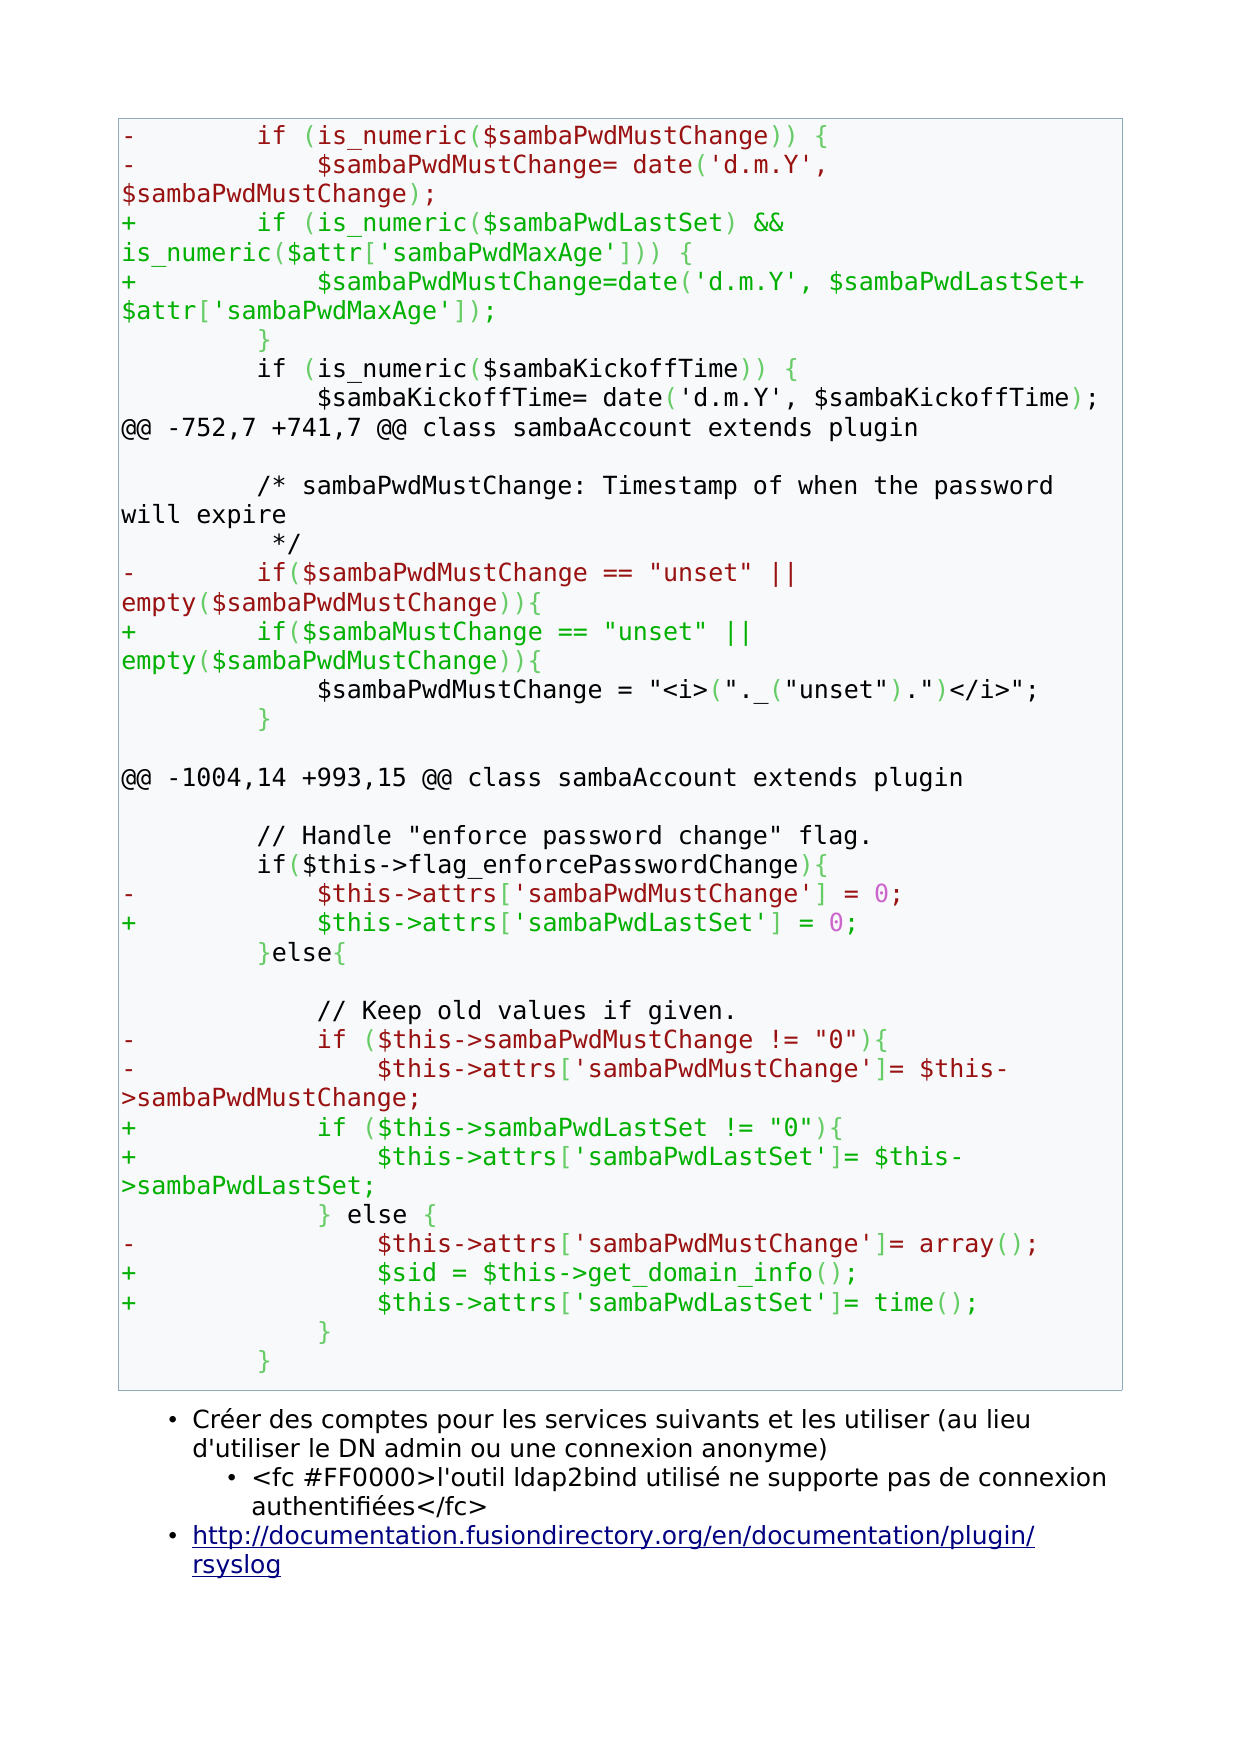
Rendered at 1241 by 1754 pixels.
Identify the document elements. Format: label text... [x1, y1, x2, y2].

list <fc #FF0000>l'outil ldap2bind utilisé ne supporte pas de connexion authentifiées</fc> [236, 1463, 1122, 1522]
table_header - if (is_numeric($sambaPwdMustChange)) { - $sambaPwdMustChange= date('d.m.Y', $sambaPwdMustChange); + if (is_numeric($sambaPwdLastSet) && is_numeric($attr['sambaPwdMaxAge'])) { + $sambaPwdMustChange=date('d.m.Y', $sambaPwdLastSet+$attr['sambaPwdMaxAge']); } if (is_numeric($sambaKickoffTime)) { $sambaKickoffTime= date('d.m.Y', $sambaKickoffTime); @@ -752,7 +741,7 @@ class sambaAccount extends plugin /* sambaPwdMustChange: Timestamp of when the password will expire */ - if($sambaPwdMustChange == "unset" || empty($sambaPwdMustChange)){ + if($sambaMustChange == "unset" || empty($sambaPwdMustChange)){ $sambaPwdMustChange = "<i>("._("unset").")</i>"; } @@ -1004,14 +993,15 @@ class sambaAccount extends plugin // Handle "enforce password change" flag. if($this->flag_enforcePasswordChange){ - $this->attrs['sambaPwdMustChange'] = 0; + $this->attrs['sambaPwdLastSet'] = 0; }else{ // Keep old values if given. - if ($this->sambaPwdMustChange != "0"){ - $this->attrs['sambaPwdMustChange']= $this->sambaPwdMustChange; + if ($this->sambaPwdLastSet != "0"){ + $this->attrs['sambaPwdLastSet']= $this->sambaPwdLastSet; } else { - $this->attrs['sambaPwdMustChange']= array(); + $sid = $this->get_domain_info(); + $this->attrs['sambaPwdLastSet']= time(); } } [119, 119, 1122, 1390]
list Créer des comptes pour les services suivants et les utiliser (au lieu d'utiliser le DN admin ou une connexion anonyme) [177, 1405, 1122, 1463]
list http://documentation.fusiondirectory.org/en/documentation/plugin/rsyslog [177, 1522, 1122, 1580]
